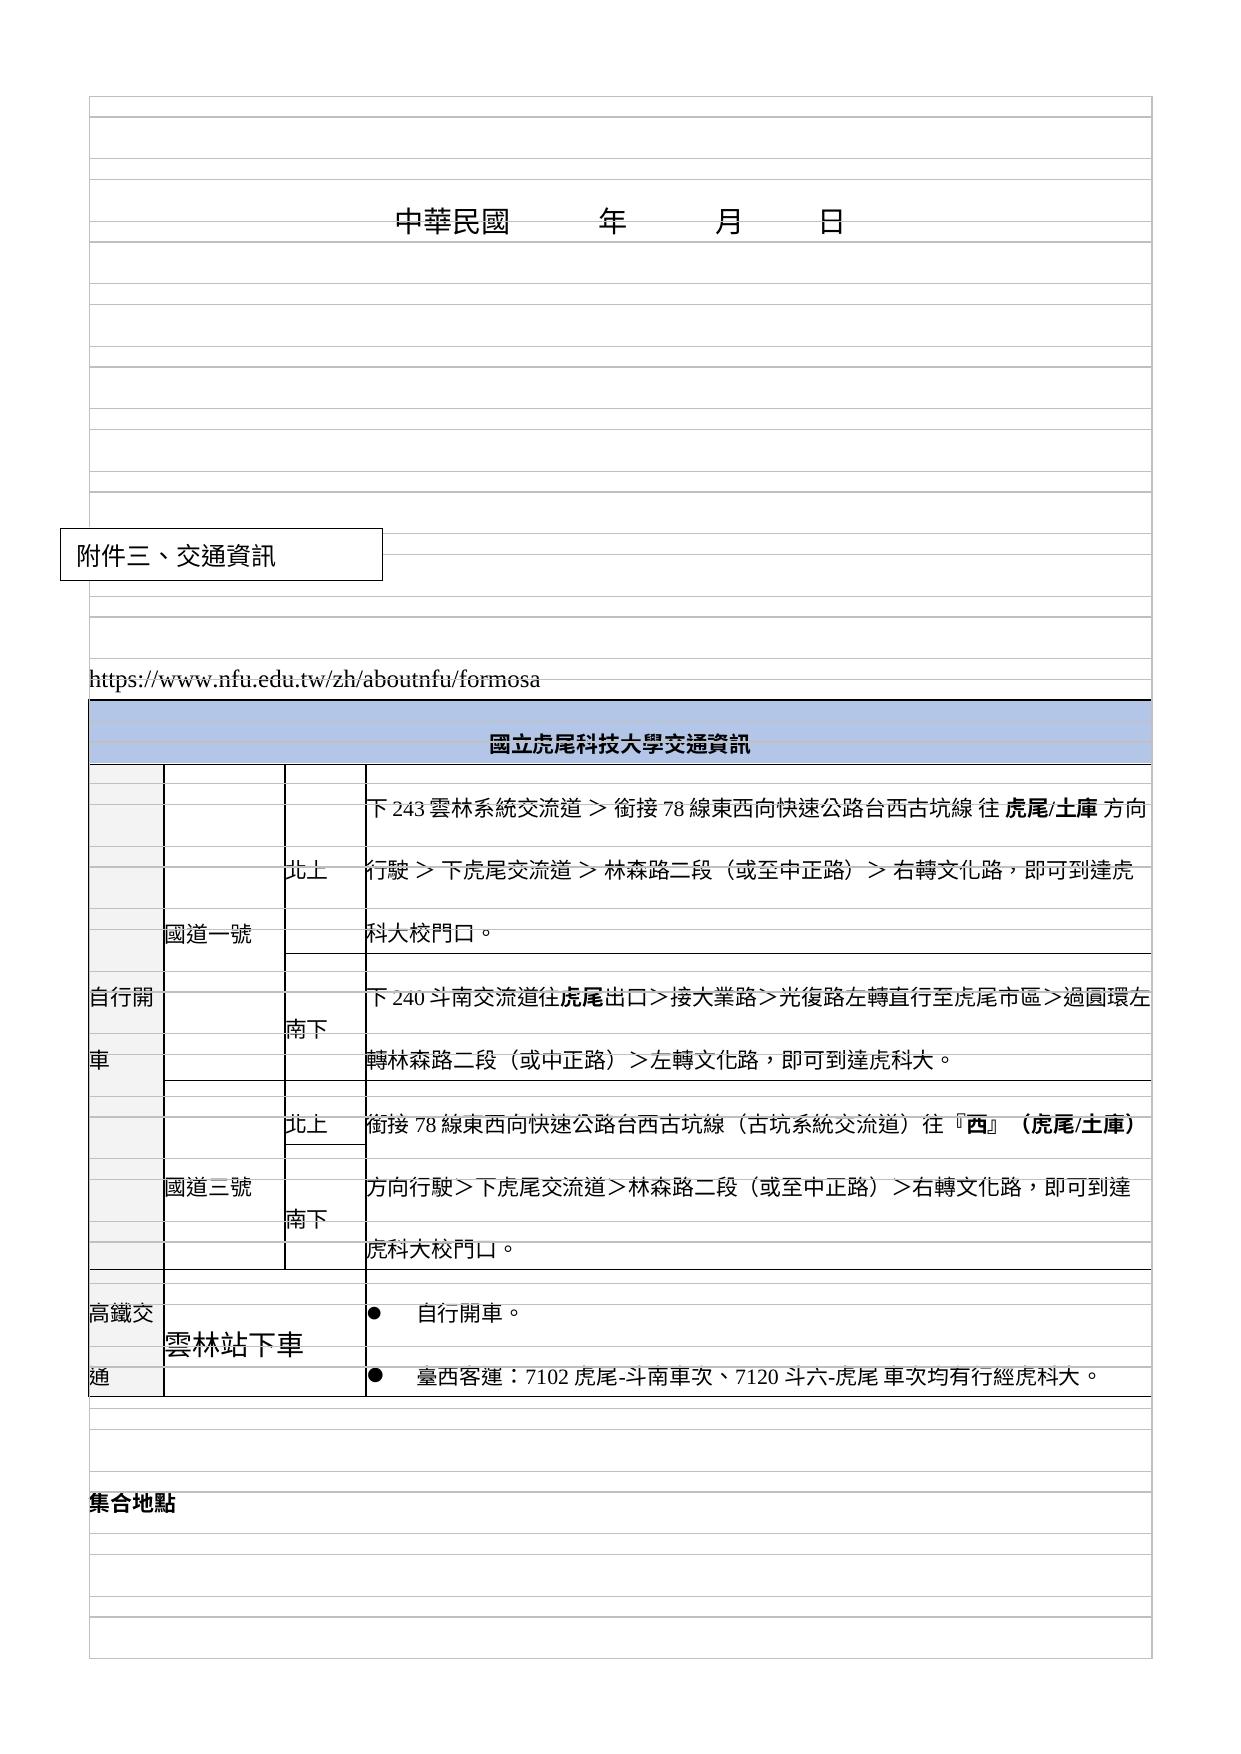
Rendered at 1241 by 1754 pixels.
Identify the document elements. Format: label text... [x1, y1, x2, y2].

table_cell 南下 [286, 972, 365, 991]
table_cell 雲林站下車 [165, 1284, 365, 1304]
table_cell 國道一號 [165, 1034, 284, 1054]
table_cell 下243雲林系統交流道 ＞ 銜接 78線東西向快速公路台西古坑線 往 虎尾/土庫 方向行駛 ＞ 下虎尾交流道 ＞ 林森路二段（或至中正路）＞ 右轉文化路，即可到達虎科大校門口。 [367, 765, 1151, 783]
table_cell 南下 [286, 954, 365, 971]
table_cell 南下 [289, 1216, 303, 1221]
table_cell [367, 954, 1151, 971]
table_cell [90, 1034, 163, 1054]
table_cell 國道三號 [165, 1180, 284, 1221]
table_cell 北上 [286, 1118, 365, 1144]
table_cell 國道一號 [165, 805, 284, 846]
table_cell [90, 1118, 163, 1158]
table_cell [90, 847, 163, 866]
table_cell 下243雲林系統交流道 ＞ 銜接 78線東西向快速公路台西古坑線 往 虎尾/土庫 方向行駛 ＞ 下虎尾交流道 ＞ 林森路二段（或至中正路）＞ 右轉文化路，即可到達虎科大校門口。 [367, 868, 1151, 908]
table_cell 下243雲林系統交流道 ＞ 銜接 78線東西向快速公路台西古坑線 往 虎尾/土庫 方向行駛 ＞ 下虎尾交流道 ＞ 林森路二段（或至中正路）＞ 右轉文化路，即可到達虎科大校門口。 [367, 805, 1151, 846]
table_cell 南下 [286, 993, 365, 1033]
table_cell 國道一號 [165, 784, 284, 804]
table_cell [165, 1097, 284, 1116]
table_cell [90, 1159, 163, 1179]
table_cell 自行開車。 臺西客運：7102 虎尾-斗南車次、7120 斗六-虎尾 車次均有行經虎科大。 [367, 1284, 1151, 1304]
table_cell 自行開車。 臺西客運：7102 虎尾-斗南車次、7120 斗六-虎尾 車次均有行經虎科大。 [367, 1347, 1151, 1366]
table_cell [165, 1222, 284, 1241]
table_cell 南下 [286, 1145, 365, 1158]
table_cell 下243雲林系統交流道 ＞ 銜接 78線東西向快速公路台西古坑線 往 虎尾/土庫 方向行駛 ＞ 下虎尾交流道 ＞ 林森路二段（或至中正路）＞ 右轉文化路，即可到達虎科大校門口。 [367, 784, 1151, 804]
table_cell 南下 [286, 1222, 365, 1241]
text 集合地點 [90, 1493, 1151, 1522]
table_cell 南下 [286, 1034, 365, 1054]
table_cell 南下 [286, 1243, 365, 1269]
text 集合地點 [90, 1472, 1151, 1491]
text 中華民國 年 月 日 [90, 180, 1151, 221]
table_cell 南下 [286, 1055, 365, 1079]
table_cell [90, 805, 163, 846]
table_cell 高鐵交 [90, 1305, 163, 1346]
table_cell [286, 1097, 365, 1116]
table_cell 國道一號 [165, 993, 284, 1033]
table_cell [286, 1081, 365, 1096]
table_cell 國道一號 [165, 972, 284, 991]
table_cell 南下 [286, 1022, 295, 1033]
table_cell [367, 1222, 1151, 1241]
table_cell 自行開 [90, 993, 163, 1033]
table_cell [90, 1222, 163, 1241]
table_cell [367, 1097, 1151, 1116]
text 集合地點 [90, 1460, 1151, 1471]
table_cell 北上 [286, 930, 365, 953]
text https://www.nfu.edu.tw/zh/aboutnfu/formosa [90, 637, 1151, 658]
text https://www.nfu.edu.tw/zh/aboutnfu/formosa [90, 659, 1151, 679]
text 中華民國 年 月 日 [486, 211, 506, 221]
table_cell 南下 [286, 1212, 295, 1221]
table_cell 方向行駛＞下虎尾交流道＞林森路二段（或至中正路）＞右轉文化路，即可到達 [367, 1180, 1151, 1221]
table_cell 雲林站下車 [165, 1305, 365, 1346]
table_cell [367, 1081, 1151, 1096]
table_cell [367, 1159, 1151, 1179]
table_cell 通 [90, 1368, 163, 1396]
table_cell [367, 1034, 1151, 1054]
table_cell 北上 [286, 784, 365, 804]
text 中華民國 年 月 日 [90, 222, 1151, 241]
table_cell 下240斗南交流道往虎尾出口＞接大業路＞光復路左轉直行至虎尾市區＞過圓環左 [367, 993, 1151, 1033]
table_cell 下243雲林系統交流道 ＞ 銜接 78線東西向快速公路台西古坑線 往 虎尾/土庫 方向行駛 ＞ 下虎尾交流道 ＞ 林森路二段（或至中正路）＞ 右轉文化路，即可到達虎科大校門口。 [367, 909, 1151, 929]
table_cell 國道一號 [165, 868, 284, 908]
table_cell 南下 [289, 1026, 303, 1033]
table_cell 自行開車。 臺西客運：7102 虎尾-斗南車次、7120 斗六-虎尾 車次均有行經虎科大。 [367, 1305, 1151, 1346]
table_cell [90, 1284, 163, 1304]
table_cell 北上 [286, 868, 365, 908]
table_cell 北上 [286, 909, 365, 929]
table_cell 銜接 78線東西向快速公路台西古坑線（古坑系統交流道）往『西』（虎尾/土庫） [367, 1118, 1151, 1158]
table_cell 北上 [286, 805, 365, 846]
table_cell [90, 784, 163, 804]
text 附件三、交通資訊 [76, 536, 367, 572]
table_cell [165, 1081, 284, 1096]
table_cell 車 [90, 1055, 163, 1096]
table_cell 雲林站下車 [165, 1270, 365, 1283]
table_cell [90, 765, 163, 783]
table_cell [90, 868, 163, 908]
table_cell 國道一號 [165, 847, 284, 866]
table_header 國立虎尾科技大學交通資訊 [90, 743, 1151, 763]
table_cell 國道一號 [165, 765, 284, 783]
table_header 國立虎尾科技大學交通資訊 [90, 701, 1151, 721]
table_cell 自行開車。 臺西客運：7102 虎尾-斗南車次、7120 斗六-虎尾 車次均有行經虎科大。 [367, 1270, 1151, 1283]
table_cell 下243雲林系統交流道 ＞ 銜接 78線東西向快速公路台西古坑線 往 虎尾/土庫 方向行駛 ＞ 下虎尾交流道 ＞ 林森路二段（或至中正路）＞ 右轉文化路，即可到達虎科大校門口。 [367, 847, 1151, 866]
table_cell 北上 [286, 765, 365, 783]
table_cell [90, 909, 163, 929]
table_cell 南下 [286, 1180, 365, 1221]
text https://www.nfu.edu.tw/zh/aboutnfu/formosa [90, 680, 1151, 699]
table_cell 自行開車。 臺西客運：7102 虎尾-斗南車次、7120 斗六-虎尾 車次均有行經虎科大。 [367, 1368, 1151, 1396]
table_cell [90, 972, 163, 991]
table_cell [90, 1270, 163, 1283]
table_cell [90, 930, 163, 971]
table_cell 虎科大校門口。 [367, 1243, 1151, 1269]
table_cell [367, 972, 1151, 991]
table_cell 下243雲林系統交流道 ＞ 銜接 78線東西向快速公路台西古坑線 往 虎尾/土庫 方向行駛 ＞ 下虎尾交流道 ＞ 林森路二段（或至中正路）＞ 右轉文化路，即可到達虎科大校門口。 [367, 930, 1151, 953]
table_cell [90, 1243, 163, 1269]
table_header 國立虎尾科技大學交通資訊 [90, 722, 1151, 741]
table_cell [165, 1243, 284, 1269]
table_cell 北上 [286, 847, 365, 866]
table_cell [90, 1347, 163, 1366]
table_cell 轉林森路二段（或中正路）＞左轉文化路，即可到達虎科大。 [367, 1055, 1151, 1079]
table_cell 雲林站下車 [165, 1368, 365, 1396]
table_cell [90, 1097, 163, 1116]
table_cell 南下 [286, 1159, 365, 1179]
table_cell 北上 [286, 868, 292, 878]
table_cell 國道一號 [165, 909, 284, 929]
table_cell [165, 1118, 284, 1158]
table_cell 國道一號 [165, 930, 284, 971]
table_cell 國道一號 [165, 1055, 284, 1079]
table_cell [165, 1159, 284, 1179]
table_cell [90, 1180, 163, 1221]
table_cell 雲林站下車 [165, 1347, 365, 1366]
